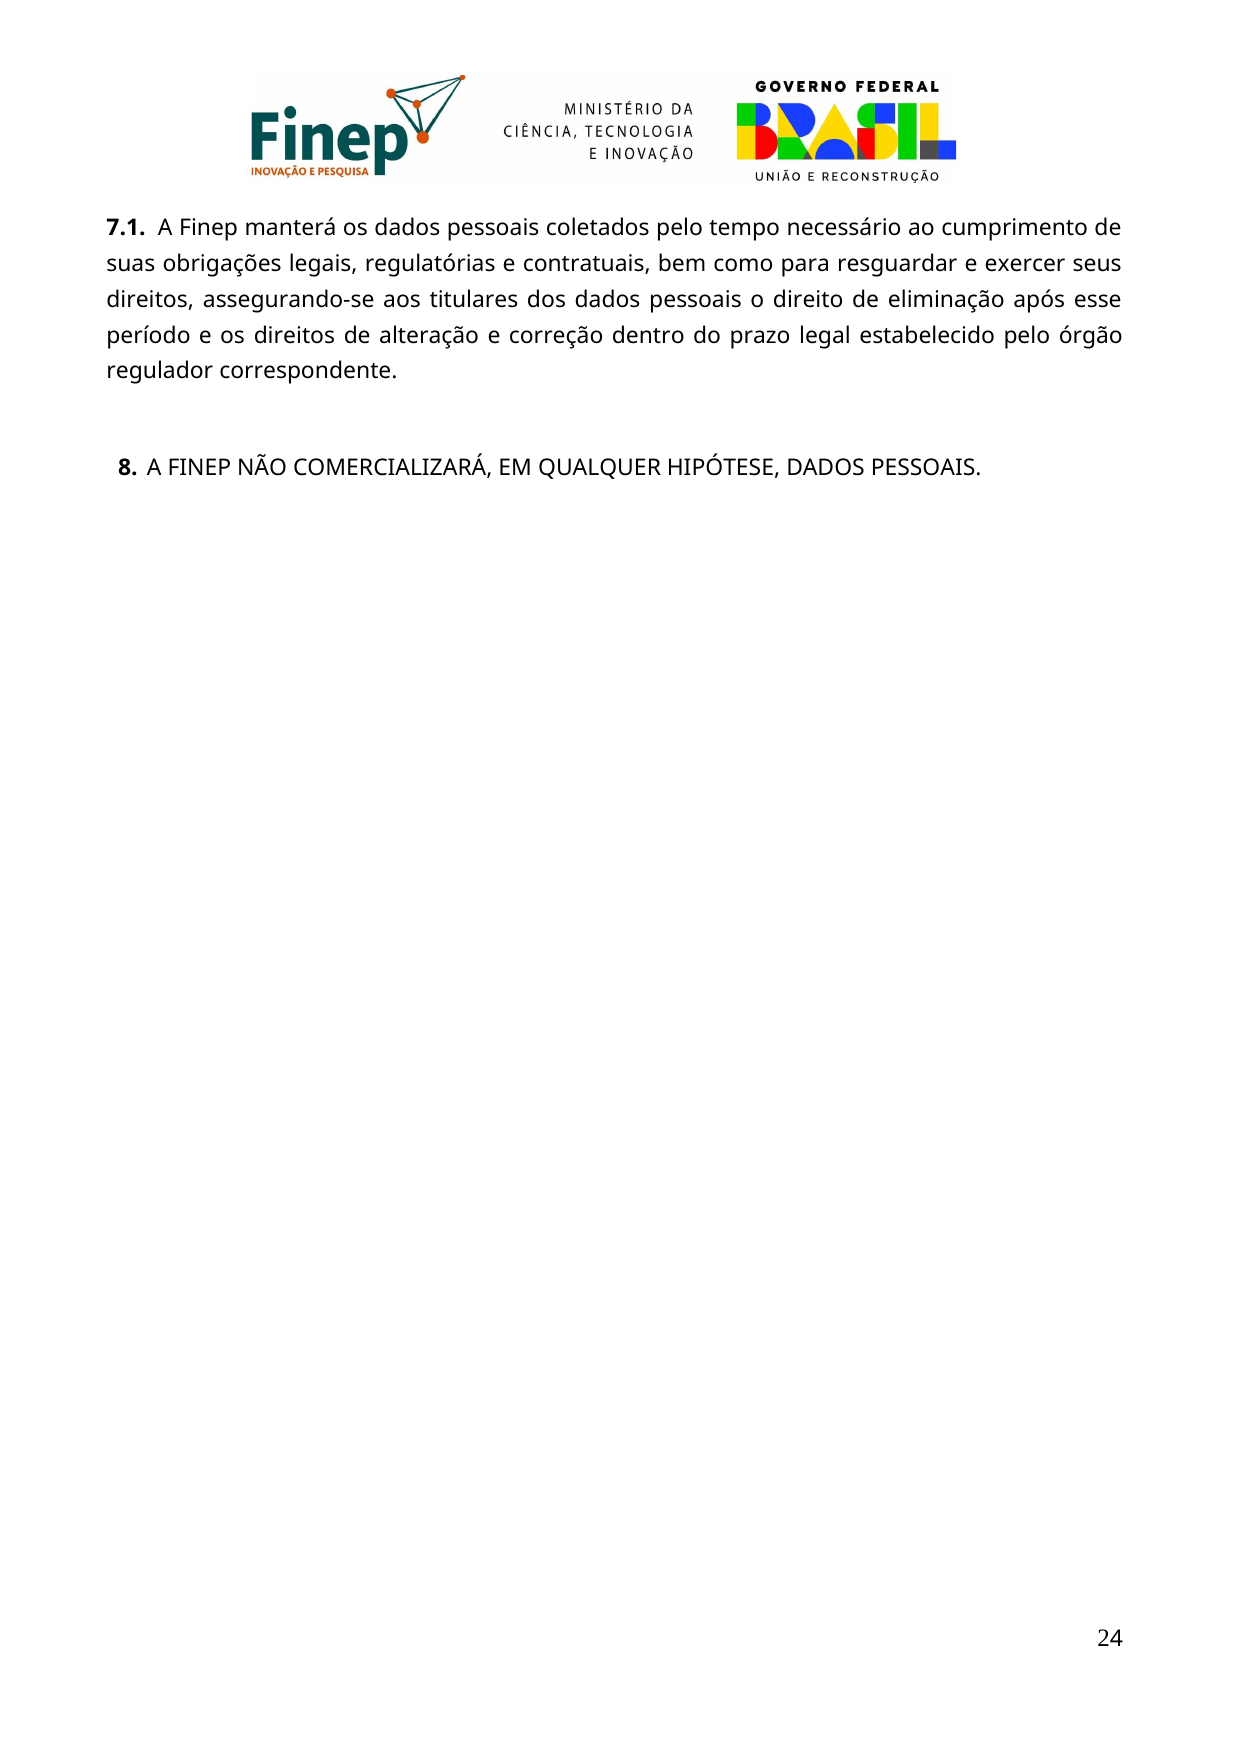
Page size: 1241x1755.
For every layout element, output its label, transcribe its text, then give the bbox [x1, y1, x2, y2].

list A FINEP NÃO COMERCIALIZARÁ, EM QUALQUER HIPÓTESE, DADOS PESSOAIS. [118, 451, 1134, 482]
list A Finep manterá os dados pessoais coletados pelo tempo necessário ao cumprimento de suas obrigações legais, regulatórias e contratuais, bem como para resguardar e exercer seus direitos, assegurando-se aos titulares dos dados pessoais o direito de eliminação após esse período e os direitos de alteração e correção dentro do prazo legal estabelecido pelo órgão regulador correspondente. [106, 211, 1123, 386]
